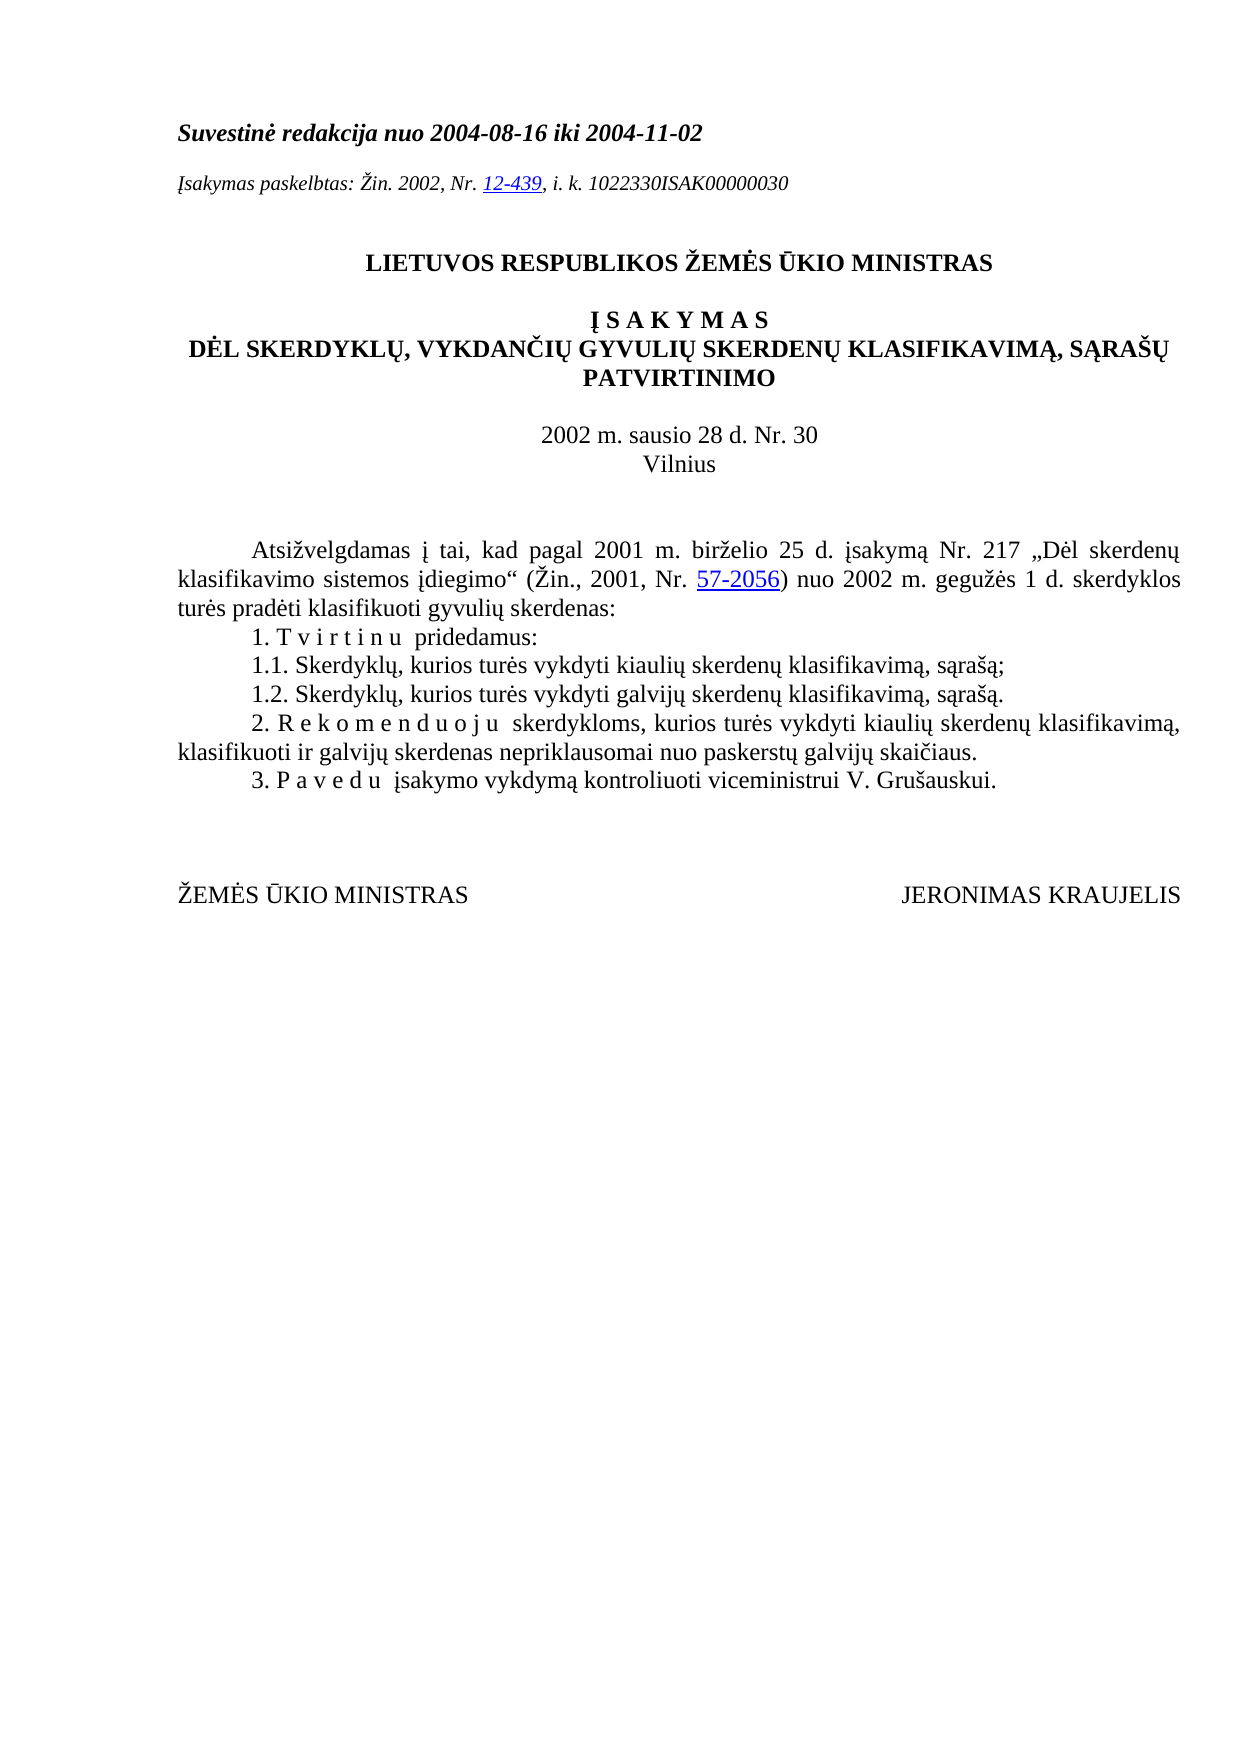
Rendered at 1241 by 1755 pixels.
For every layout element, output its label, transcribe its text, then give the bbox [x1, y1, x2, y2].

text 2002 m. sausio 28 d. Nr. 30 [177, 420, 1181, 449]
text LIETUVOS RESPUBLIKOS ŽEMĖS ŪKIO MINISTRAS [177, 248, 1181, 277]
text 1.2. Skerdyklų, kurios turės vykdyti galvijų skerdenų klasifikavimą, sąrašą. [177, 679, 1181, 708]
text 1. Tvirtinu pridedamus: [177, 622, 1181, 650]
text 2. Rekomenduoju skerdykloms, kurios turės vykdyti kiaulių skerdenų klasifikavimą, klasifikuoti ir galvijų skerdenas nepriklausomai nuo paskerstų galvijų skaičiaus. [177, 708, 1181, 765]
text 3. Pavedu įsakymo vykdymą kontroliuoti viceministrui V. Grušauskui. [177, 765, 1181, 794]
text Vilnius [177, 449, 1181, 478]
text ŽEMĖS ŪKIO MINISTRAS JERONIMAS KRAUJELIS [177, 880, 1181, 909]
text 1.1. Skerdyklų, kurios turės vykdyti kiaulių skerdenų klasifikavimą, sąrašą; [177, 650, 1181, 679]
text Suvestinė redakcija nuo 2004-08-16 iki 2004-11-02 [177, 118, 1181, 147]
text DĖL SKERDYKLŲ, VYKDANČIŲ GYVULIŲ SKERDENŲ KLASIFIKAVIMĄ, SĄRAŠŲ PATVIRTINIMO [177, 334, 1181, 392]
text Į S A K Y M A S [177, 305, 1181, 334]
text Atsižvelgdamas į tai, kad pagal 2001 m. birželio 25 d. įsakymą Nr. 217 „Dėl skerdenų klasifikavimo sistemos įdiegimo“ (Žin., 2001, Nr. 57-2056) nuo 2002 m. gegužės 1 d. skerdyklos turės pradėti klasifikuoti gyvulių skerdenas: [177, 535, 1181, 622]
text Įsakymas paskelbtas: Žin. 2002, Nr. 12-439, i. k. 1022330ISAK00000030 [177, 171, 1181, 195]
